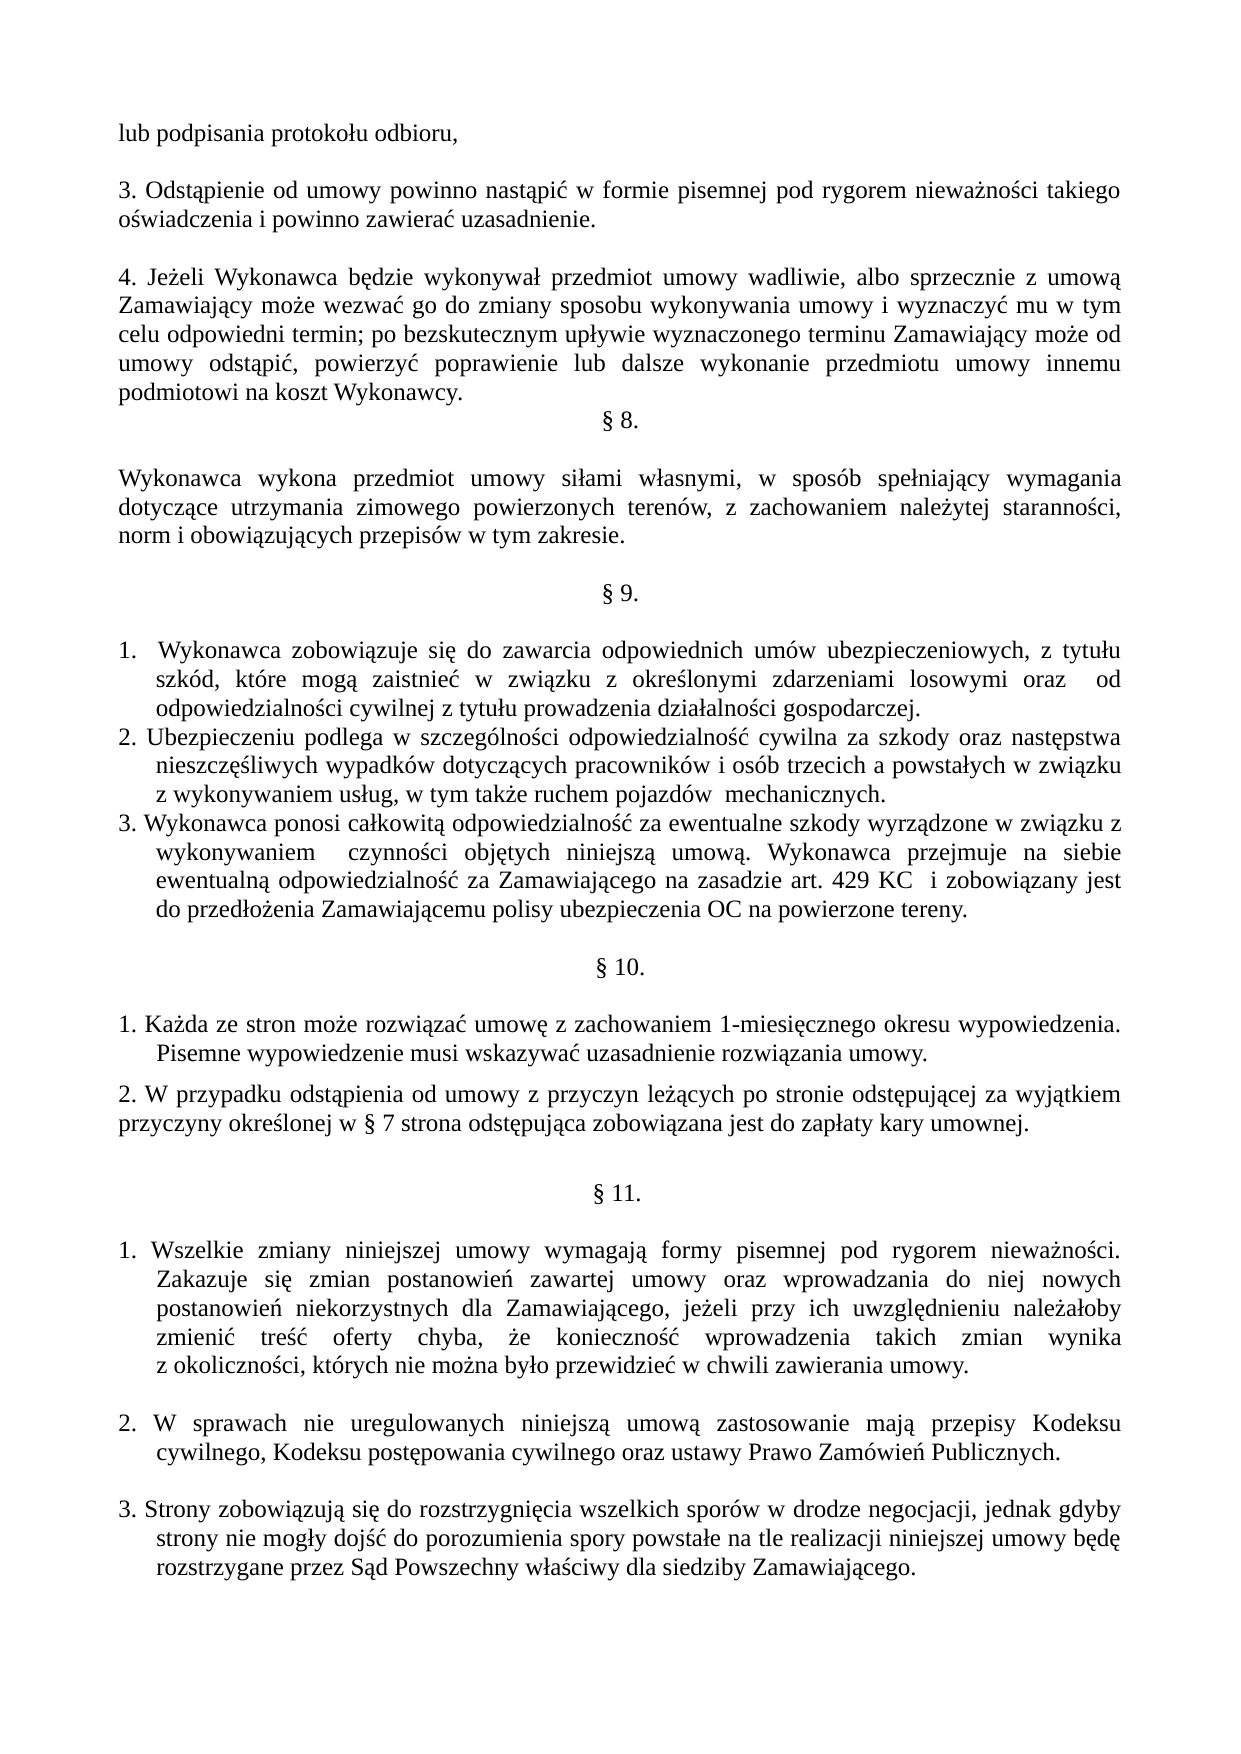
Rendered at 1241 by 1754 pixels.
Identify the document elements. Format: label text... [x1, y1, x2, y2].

text 2. W sprawach nie uregulowanych niniejszą umową zastosowanie mają przepisy Kodeksu cywilnego, Kodeksu postępowania cywilnego oraz ustawy Prawo Zamówień Publicznych. [118, 1408, 1122, 1466]
text 2. W przypadku odstąpienia od umowy z przyczyn leżących po stronie odstępującej za wyjątkiem przyczyny określonej w § 7 strona odstępująca zobowiązana jest do zapłaty kary umownej. [118, 1079, 1122, 1137]
text 1. Wykonawca zobowiązuje się do zawarcia odpowiednich umów ubezpieczeniowych, z tytułu szkód, które mogą zaistnieć w związku z określonymi zdarzeniami losowymi oraz od odpowiedzialności cywilnej z tytułu prowadzenia działalności gospodarczej. [118, 636, 1122, 722]
text 3. Wykonawca ponosi całkowitą odpowiedzialność za ewentualne szkody wyrządzone w związku z wykonywaniem czynności objętych niniejszą umową. Wykonawca przejmuje na siebie ewentualną odpowiedzialność za Zamawiającego na zasadzie art. 429 KC i zobowiązany jest do przedłożenia Zamawiającemu polisy ubezpieczenia OC na powierzone tereny. [118, 808, 1122, 923]
text 3. Odstąpienie od umowy powinno nastąpić w formie pisemnej pod rygorem nieważności takiego oświadczenia i powinno zawierać uzasadnienie. [118, 176, 1122, 233]
text lub podpisania protokołu odbioru, [118, 118, 1122, 147]
text 4. Jeżeli Wykonawca będzie wykonywał przedmiot umowy wadliwie, albo sprzecznie z umową Zamawiający może wezwać go do zmiany sposobu wykonywania umowy i wyznaczyć mu w tym celu odpowiedni termin; po bezskutecznym upływie wyznaczonego terminu Zamawiający może od umowy odstąpić, powierzyć poprawienie lub dalsze wykonanie przedmiotu umowy innemu podmiotowi na koszt Wykonawcy. [118, 262, 1122, 406]
text § 10. [118, 952, 1122, 981]
text § 11. [118, 1178, 1122, 1207]
text 1. Każda ze stron może rozwiązać umowę z zachowaniem 1-miesięcznego okresu wypowiedzenia. Pisemne wypowiedzenie musi wskazywać uzasadnienie rozwiązania umowy. [118, 1009, 1122, 1067]
text § 8. [118, 406, 1122, 434]
text § 9. [118, 578, 1122, 607]
text 2. Ubezpieczeniu podlega w szczególności odpowiedzialność cywilna za szkody oraz następstwa nieszczęśliwych wypadków dotyczących pracowników i osób trzecich a powstałych w związku z wykonywaniem usług, w tym także ruchem pojazdów mechanicznych. [118, 722, 1122, 808]
text 1. Wszelkie zmiany niniejszej umowy wymagają formy pisemnej pod rygorem nieważności. Zakazuje się zmian postanowień zawartej umowy oraz wprowadzania do niej nowych postanowień niekorzystnych dla Zamawiającego, jeżeli przy ich uwzględnieniu należałoby zmienić treść oferty chyba, że konieczność wprowadzenia takich zmian wynika z okoliczności, których nie można było przewidzieć w chwili zawierania umowy. [118, 1236, 1122, 1379]
text 3. Strony zobowiązują się do rozstrzygnięcia wszelkich sporów w drodze negocjacji, jednak gdyby strony nie mogły dojść do porozumienia spory powstałe na tle realizacji niniejszej umowy będę rozstrzygane przez Sąd Powszechny właściwy dla siedziby Zamawiającego. [118, 1494, 1122, 1581]
text Wykonawca wykona przedmiot umowy siłami własnymi, w sposób spełniający wymagania dotyczące utrzymania zimowego powierzonych terenów, z zachowaniem należytej staranności, norm i obowiązujących przepisów w tym zakresie. [118, 463, 1122, 549]
